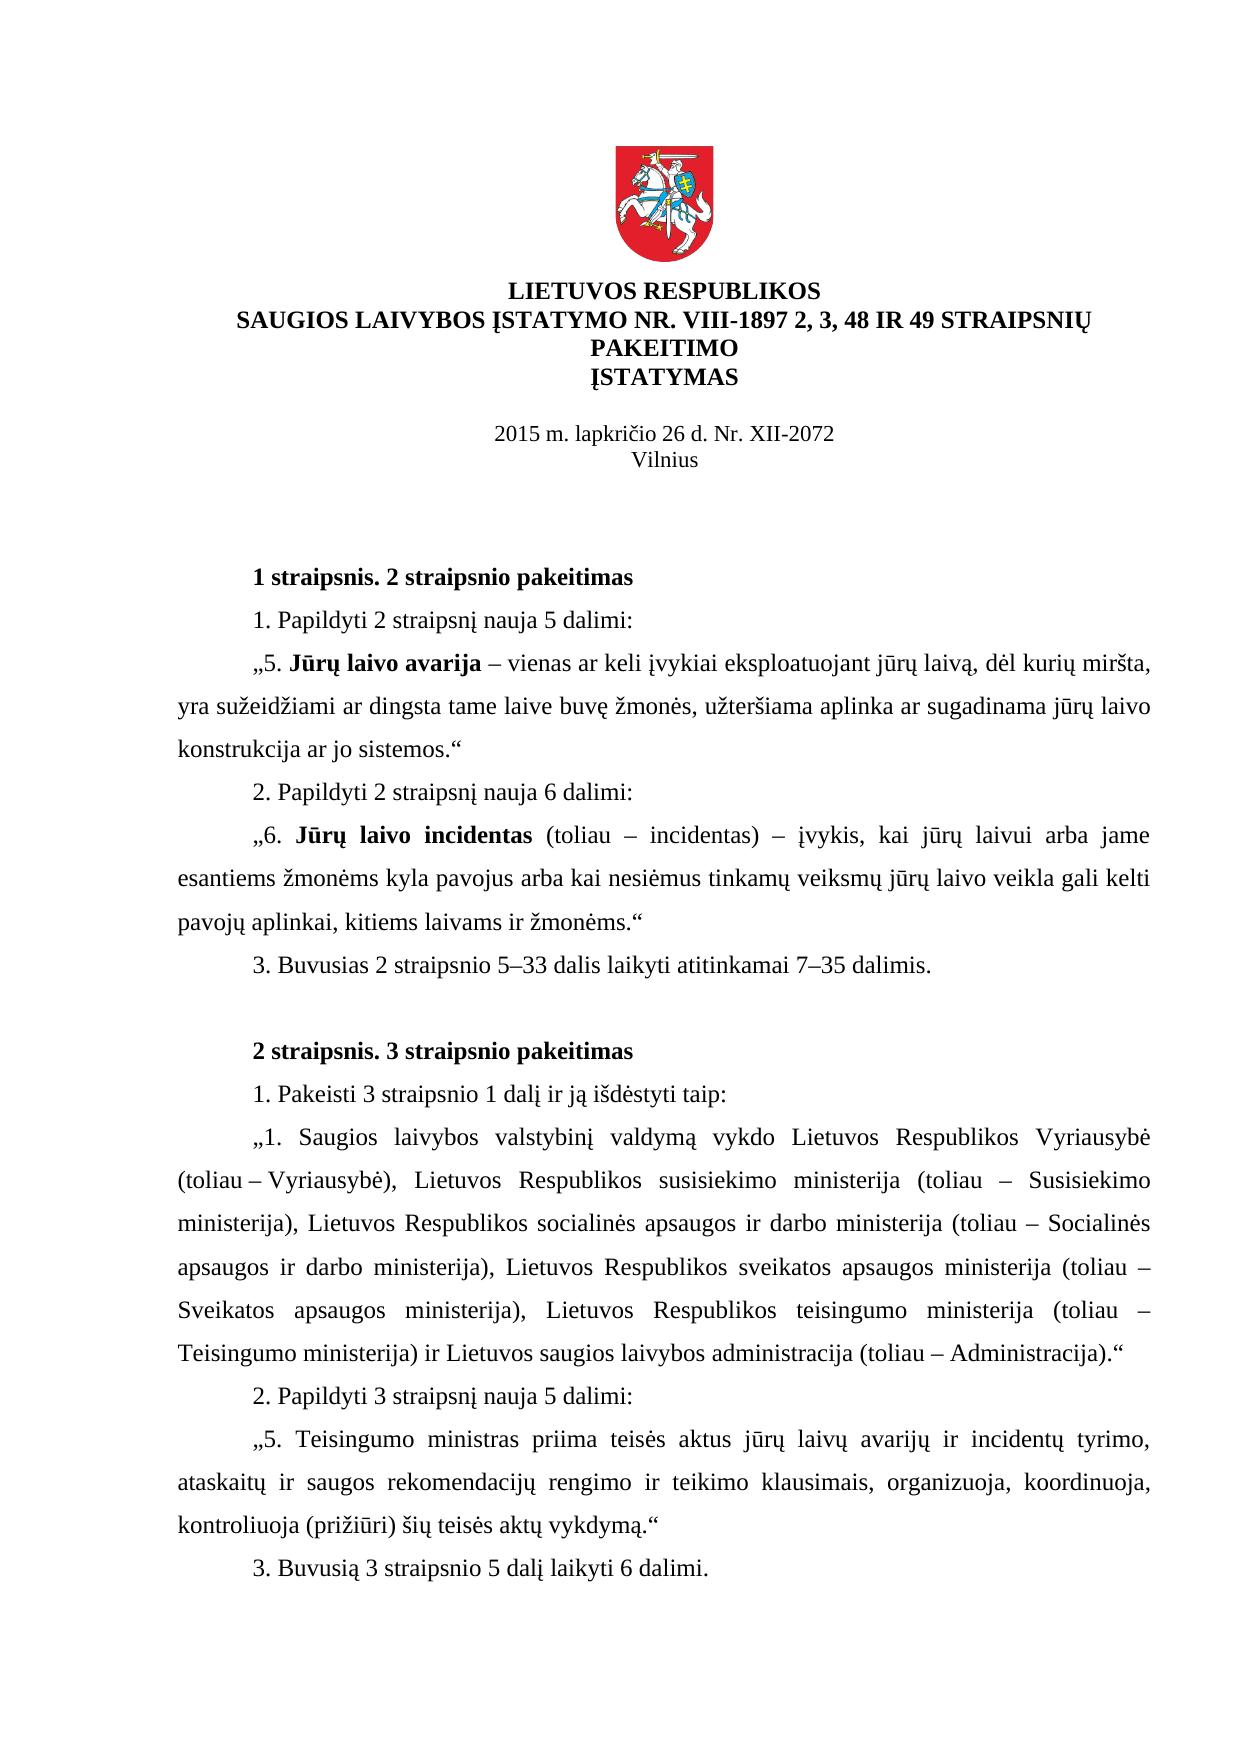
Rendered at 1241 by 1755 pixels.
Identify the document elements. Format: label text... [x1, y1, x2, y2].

text „5. Jūrų laivo avarija – vienas ar keli įvykiai eksploatuojant jūrų laivą, dėl kurių miršta, yra sužeidžiami ar dingsta tame laive buvę žmonės, užteršiama aplinka ar sugadinama jūrų laivo konstrukcija ar jo sistemos.“ [177, 648, 1152, 763]
text SAUGIOS LAIVYBOS ĮSTATYMO NR. VIII-1897 2, 3, 48 IR 49 STRAIPSNIŲ PAKEITIMO [177, 305, 1152, 362]
text ĮSTATYMAS [177, 362, 1152, 391]
text „5. Teisingumo ministras priima teisės aktus jūrų laivų avarijų ir incidentų tyrimo, ataskaitų ir saugos rekomendacijų rengimo ir teikimo klausimais, organizuoja, koordinuoja, kontroliuoja (prižiūri) šių teisės aktų vykdymą.“ [177, 1424, 1152, 1539]
text 1 straipsnis. 2 straipsnio pakeitimas [177, 562, 1152, 590]
text Vilnius [177, 446, 1152, 472]
text „6. Jūrų laivo incidentas (toliau – incidentas) – įvykis, kai jūrų laivui arba jame esantiems žmonėms kyla pavojus arba kai nesiėmus tinkamų veiksmų jūrų laivo veikla gali kelti pavojų aplinkai, kitiems laivams ir žmonėms.“ [177, 820, 1152, 935]
text 3. Buvusią 3 straipsnio 5 dalį laikyti 6 dalimi. [177, 1553, 1152, 1582]
text „1. Saugios laivybos valstybinį valdymą vykdo Lietuvos Respublikos Vyriausybė (toliau – Vyriausybė), Lietuvos Respublikos susisiekimo ministerija (toliau – Susisiekimo ministerija), Lietuvos Respublikos socialinės apsaugos ir darbo ministerija (toliau – Socialinės apsaugos ir darbo ministerija), Lietuvos Respublikos sveikatos apsaugos ministerija (toliau – Sveikatos apsaugos ministerija), Lietuvos Respublikos teisingumo ministerija (toliau – Teisingumo ministerija) ir Lietuvos saugios laivybos administracija (toliau – Administracija).“ [177, 1122, 1152, 1367]
text 2 straipsnis. 3 straipsnio pakeitimas [177, 1036, 1152, 1065]
text 1. Pakeisti 3 straipsnio 1 dalį ir ją išdėstyti taip: [177, 1079, 1152, 1108]
text 2015 m. lapkričio 26 d. Nr. XII-2072 [177, 420, 1152, 446]
text 2. Papildyti 3 straipsnį nauja 5 dalimi: [177, 1381, 1152, 1410]
text 3. Buvusias 2 straipsnio 5–33 dalis laikyti atitinkamai 7–35 dalimis. [177, 950, 1152, 978]
text LIETUVOS RESPUBLIKOS [177, 276, 1152, 305]
text 2. Papildyti 2 straipsnį nauja 6 dalimi: [177, 777, 1152, 806]
text 1. Papildyti 2 straipsnį nauja 5 dalimi: [177, 605, 1152, 633]
